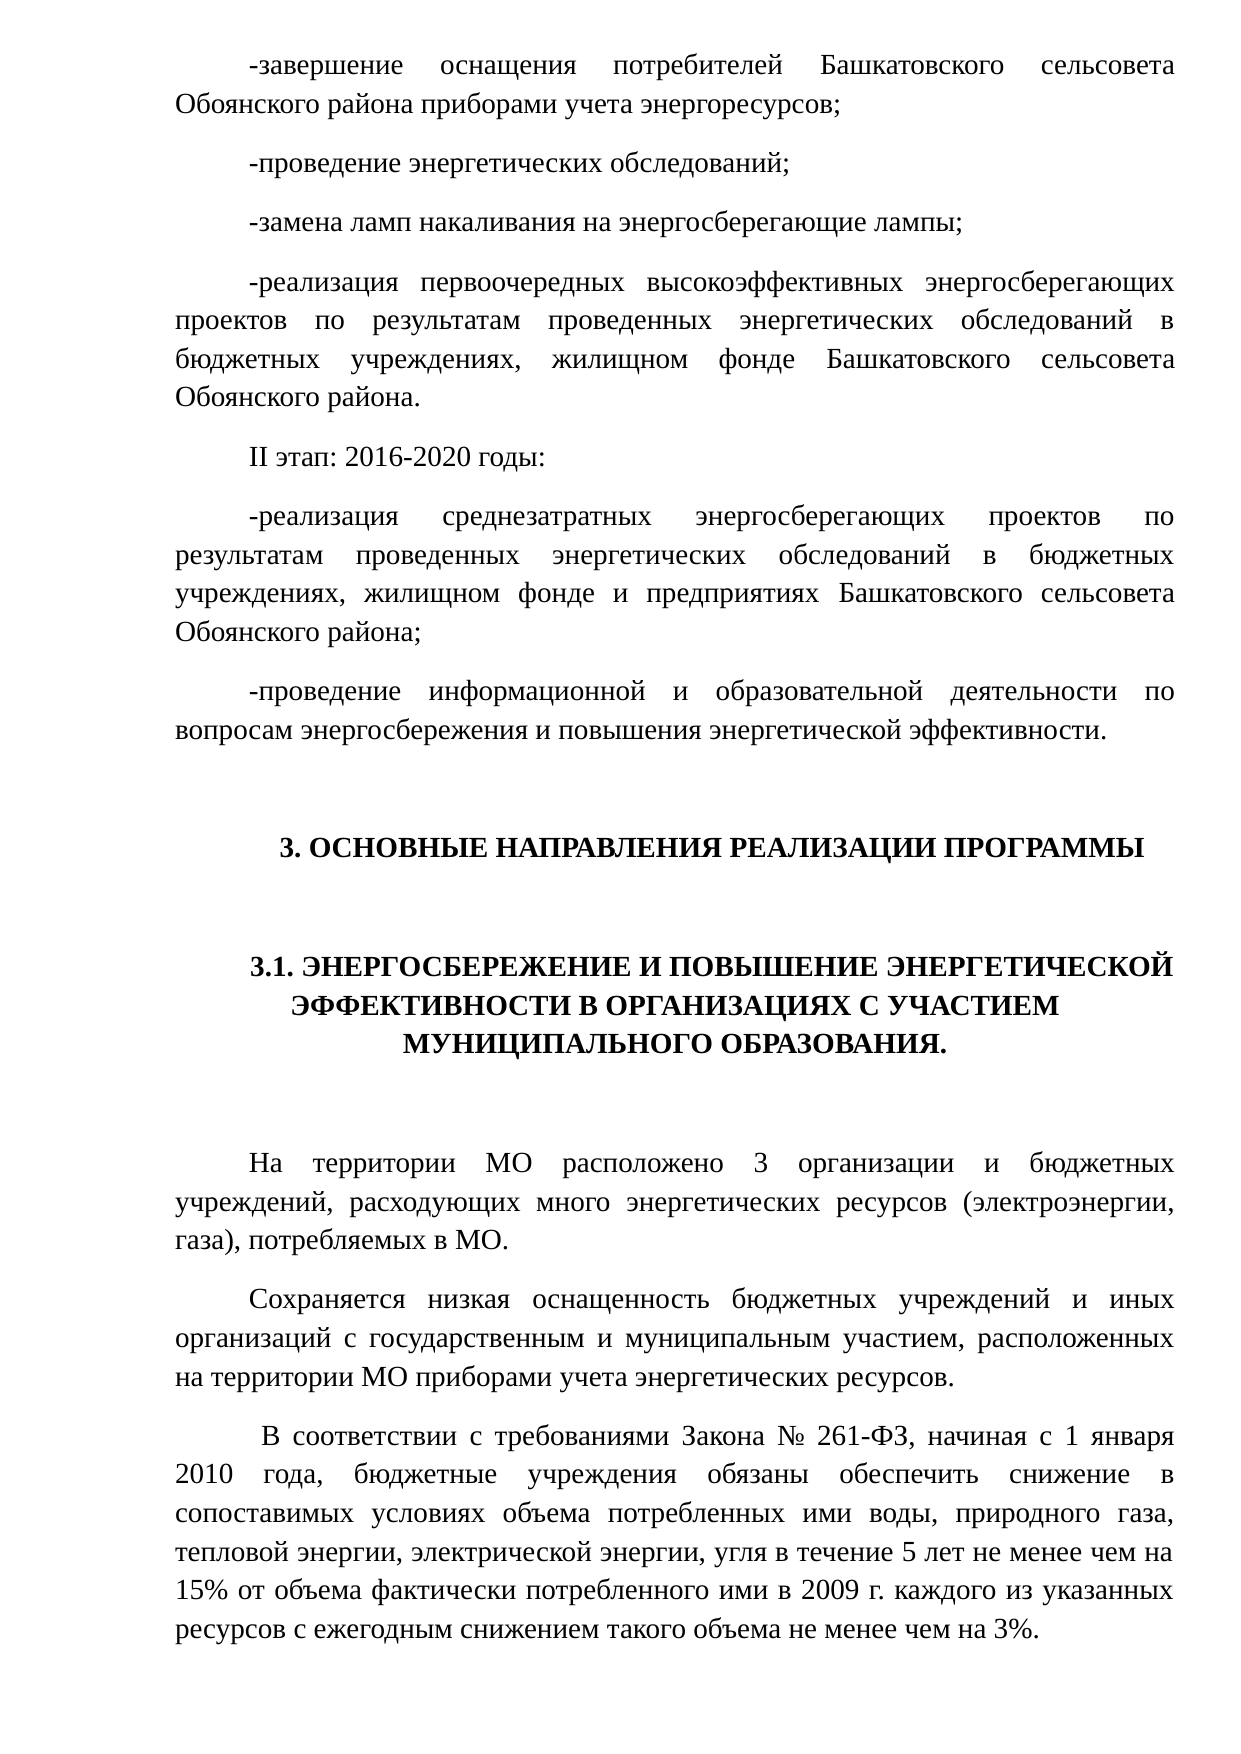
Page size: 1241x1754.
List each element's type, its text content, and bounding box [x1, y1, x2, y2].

text -проведение энергетических обследований; [175, 145, 1175, 179]
text 3. ОСНОВНЫЕ НАПРАВЛЕНИЯ РЕАЛИЗАЦИИ ПРОГРАММЫ [175, 831, 1175, 864]
text -замена ламп накаливания на энергосберегающие лампы; [175, 204, 1175, 238]
text -реализация среднезатратных энергосберегающих проектов по результатам проведенных энергетических обследований в бюджетных учреждениях, жилищном фонде и предприятиях Башкатовского сельсовета Обоянского района; [175, 498, 1175, 647]
text В соответствии с требованиями Закона № 261-ФЗ, начиная с 1 января 2010 года, бюджетные учреждения обязаны обеспечить снижение в сопоставимых условиях объема потребленных ими воды, природного газа, тепловой энергии, электрической энергии, угля в течение 5 лет не менее чем на 15% от объема фактически потребленного ими в 2009 г. каждого из указанных ресурсов с ежегодным снижением такого объема не менее чем на 3%. [175, 1418, 1175, 1644]
text На территории МО расположено 3 организации и бюджетных учреждений, расходующих много энергетических ресурсов (электроэнергии, газа), потребляемых в МО. [175, 1145, 1175, 1256]
text Сохраняется низкая оснащенность бюджетных учреждений и иных организаций с государственным и муниципальным участием, расположенных на территории МО приборами учета энергетических ресурсов. [175, 1282, 1175, 1392]
text II этап: 2016-2020 годы: [175, 439, 1175, 472]
text -проведение информационной и образовательной деятельности по вопросам энергосбережения и повышения энергетической эффективности. [175, 673, 1175, 745]
text -завершение оснащения потребителей Башкатовского сельсовета Обоянского района приборами учета энергоресурсов; [175, 47, 1175, 119]
text -реализация первоочередных высокоэффективных энергосберегающих проектов по результатам проведенных энергетических обследований в бюджетных учреждениях, жилищном фонде Башкатовского сельсовета Обоянского района. [175, 264, 1175, 413]
text 3.1. ЭНЕРГОСБЕРЕЖЕНИЕ И ПОВЫШЕНИЕ ЭНЕРГЕТИЧЕСКОЙ ЭФФЕКТИВНОСТИ В ОРГАНИЗАЦИЯХ С УЧАСТИЕМ МУНИЦИПАЛЬНОГО ОБРАЗОВАНИЯ. [175, 949, 1175, 1060]
